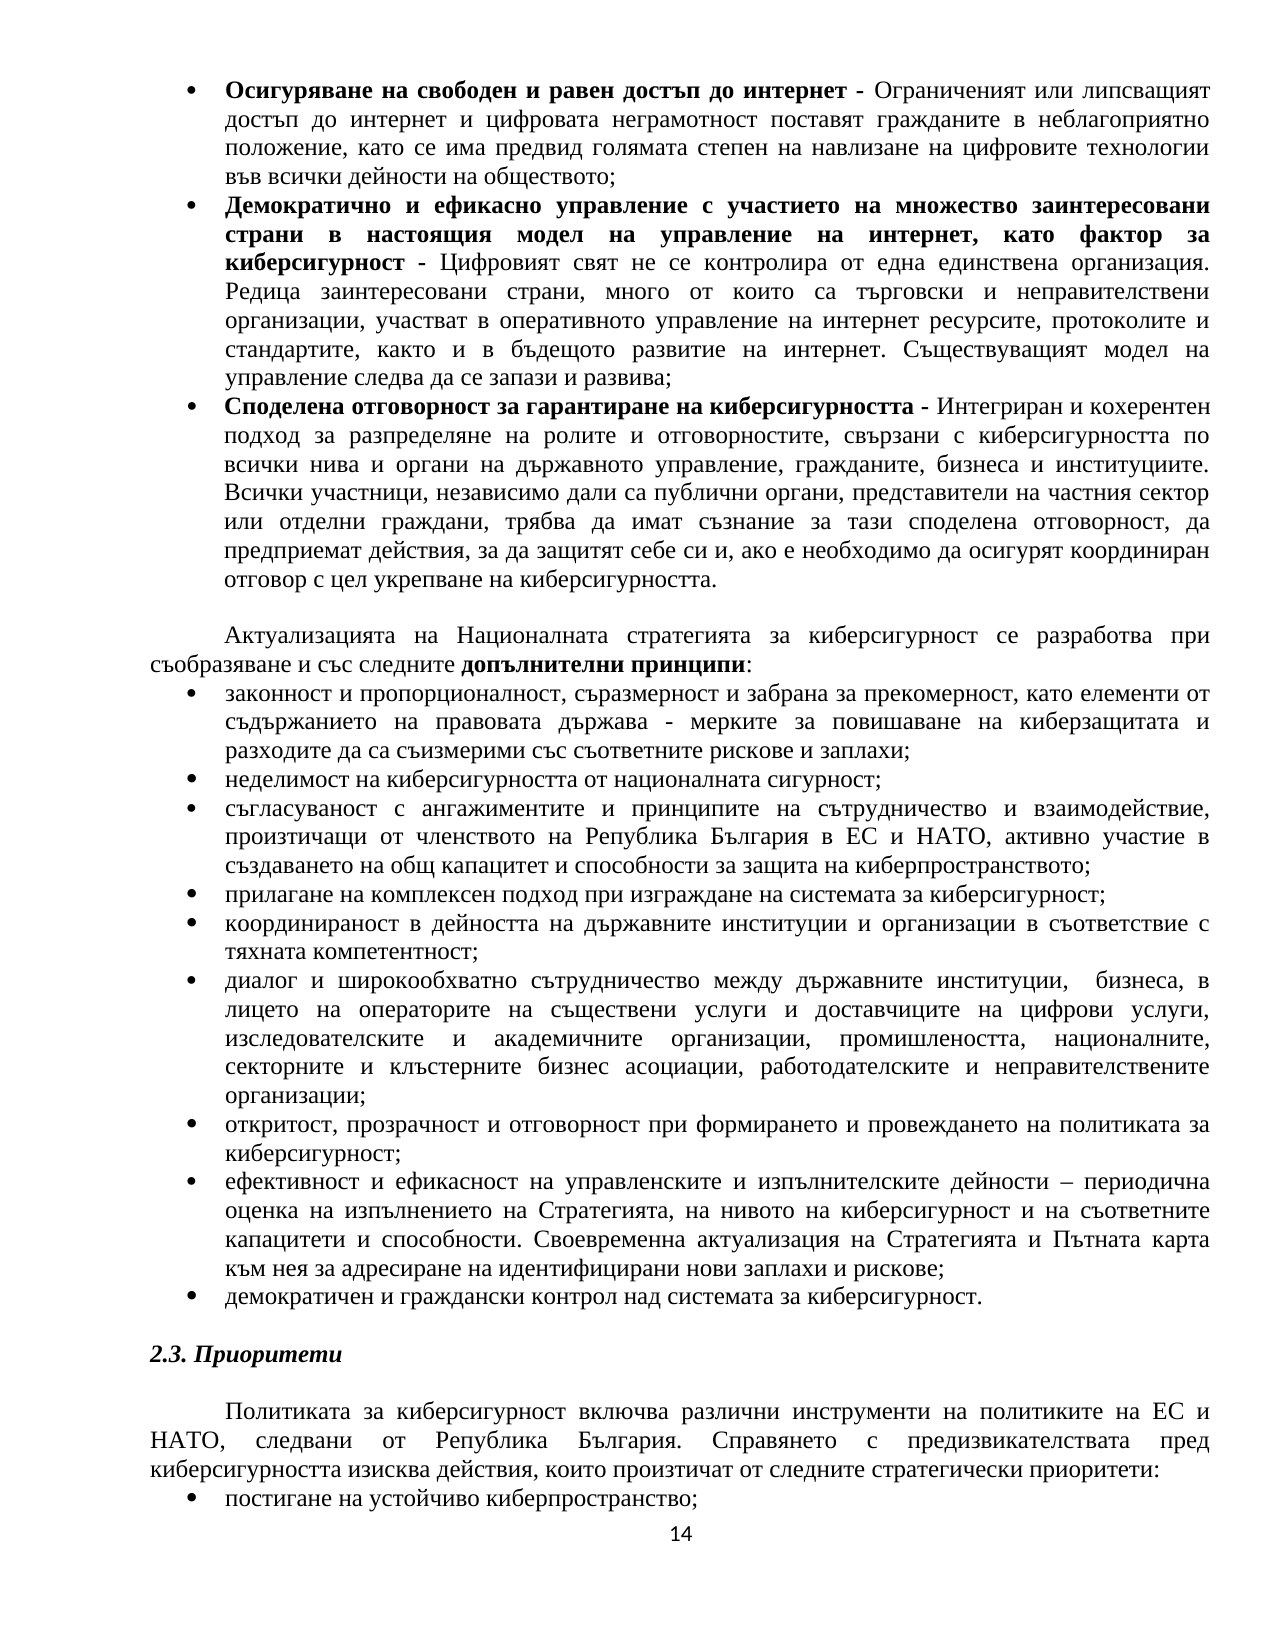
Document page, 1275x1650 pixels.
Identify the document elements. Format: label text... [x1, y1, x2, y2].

list Споделена отговорност за гарантиране на киберсигурността - Интегриран и кохерентен подход за разпределяне на ролите и отговорностите, свързани с киберсигурността по всички нива и органи на държавното управление, гражданите, бизнеса и институциите. Всички участници, независимо дали са публични органи, представители на частния сектор или отделни граждани, трябва да имат съзнание за тази споделена отговорност, да предприемат действия, за да защитят себе си и, ако е необходимо да осигурят координиран отговор с цел укрепване на киберсигурността. [188, 391, 1211, 592]
list прилагане на комплексен подход при изграждане на системата за киберсигурност; [187, 879, 1211, 908]
list Осигуряване на свободен и равен достъп до интернет - Ограниченият или липсващият достъп до интернет и цифровата неграмотност поставят гражданите в неблагоприятно положение, като се има предвид голямата степен на навлизане на цифровите технологии във всички дейности на обществото; [187, 75, 1211, 190]
list откритост, прозрачност и отговорност при формирането и провеждането на политиката за киберсигурност; [187, 1109, 1211, 1166]
list постигане на устойчиво киберпространство; [187, 1483, 1211, 1511]
list демократичен и граждански контрол над системата за киберсигурност. [187, 1281, 1211, 1310]
list неделимост на киберсигурността от националната сигурност; [187, 764, 1211, 793]
text 2.3. Приоритети [150, 1339, 1211, 1368]
list ефективност и ефикасност на управленските и изпълнителските дейности – периодична оценка на изпълнението на Стратегията, на нивото на киберсигурност и на съответните капацитети и способности. Своевременна актуализация на Стратегията и Пътната карта към нея за адресиране на идентифицирани нови заплахи и рискове; [187, 1166, 1211, 1281]
list координираност в дейността на държавните институции и организации в съответствие с тяхната компетентност; [187, 908, 1211, 965]
list диалог и широкообхватно сътрудничество между държавните институции, бизнеса, в лицето на операторите на съществени услуги и доставчиците на цифрови услуги, изследователските и академичните организации, промишлеността, националните, секторните и клъстерните бизнес асоциации, работодателските и неправителствените организации; [187, 965, 1211, 1109]
list съгласуваност с ангажиментите и принципите на сътрудничество и взаимодействие, произтичащи от членството на Република България в ЕС и НАТО, активно участие в създаването на общ капацитет и способности за защита на киберпространството; [187, 793, 1211, 879]
list Демократично и ефикасно управление с участието на множество заинтересовани страни в настоящия модел на управление на интернет, като фактор за киберсигурност - Цифровият свят не се контролира от една единствена организация. Редица заинтересовани страни, много от които са търговски и неправителствени организации, участват в оперативното управление на интернет ресурсите, протоколите и стандартите, както и в бъдещото развитие на интернет. Съществуващият модел на управление следва да се запази и развива; [187, 190, 1211, 391]
list законност и пропорционалност, съразмерност и забрана за прекомерност, като елементи от съдържанието на правовата държава - мерките за повишаване на киберзащитата и разходите да са съизмерими със съответните рискове и заплахи; [187, 678, 1211, 764]
text Актуализацията на Националната стратегията за киберсигурност се разработва при съобразяване и със следните допълнителни принципи: [150, 620, 1211, 678]
text Политиката за киберсигурност включва различни инструменти на политиките на ЕС и НАТО, следвани от Република България. Справянето с предизвикателствата пред киберсигурността изисква действия, които произтичат от следните стратегически приоритети: [150, 1396, 1211, 1483]
